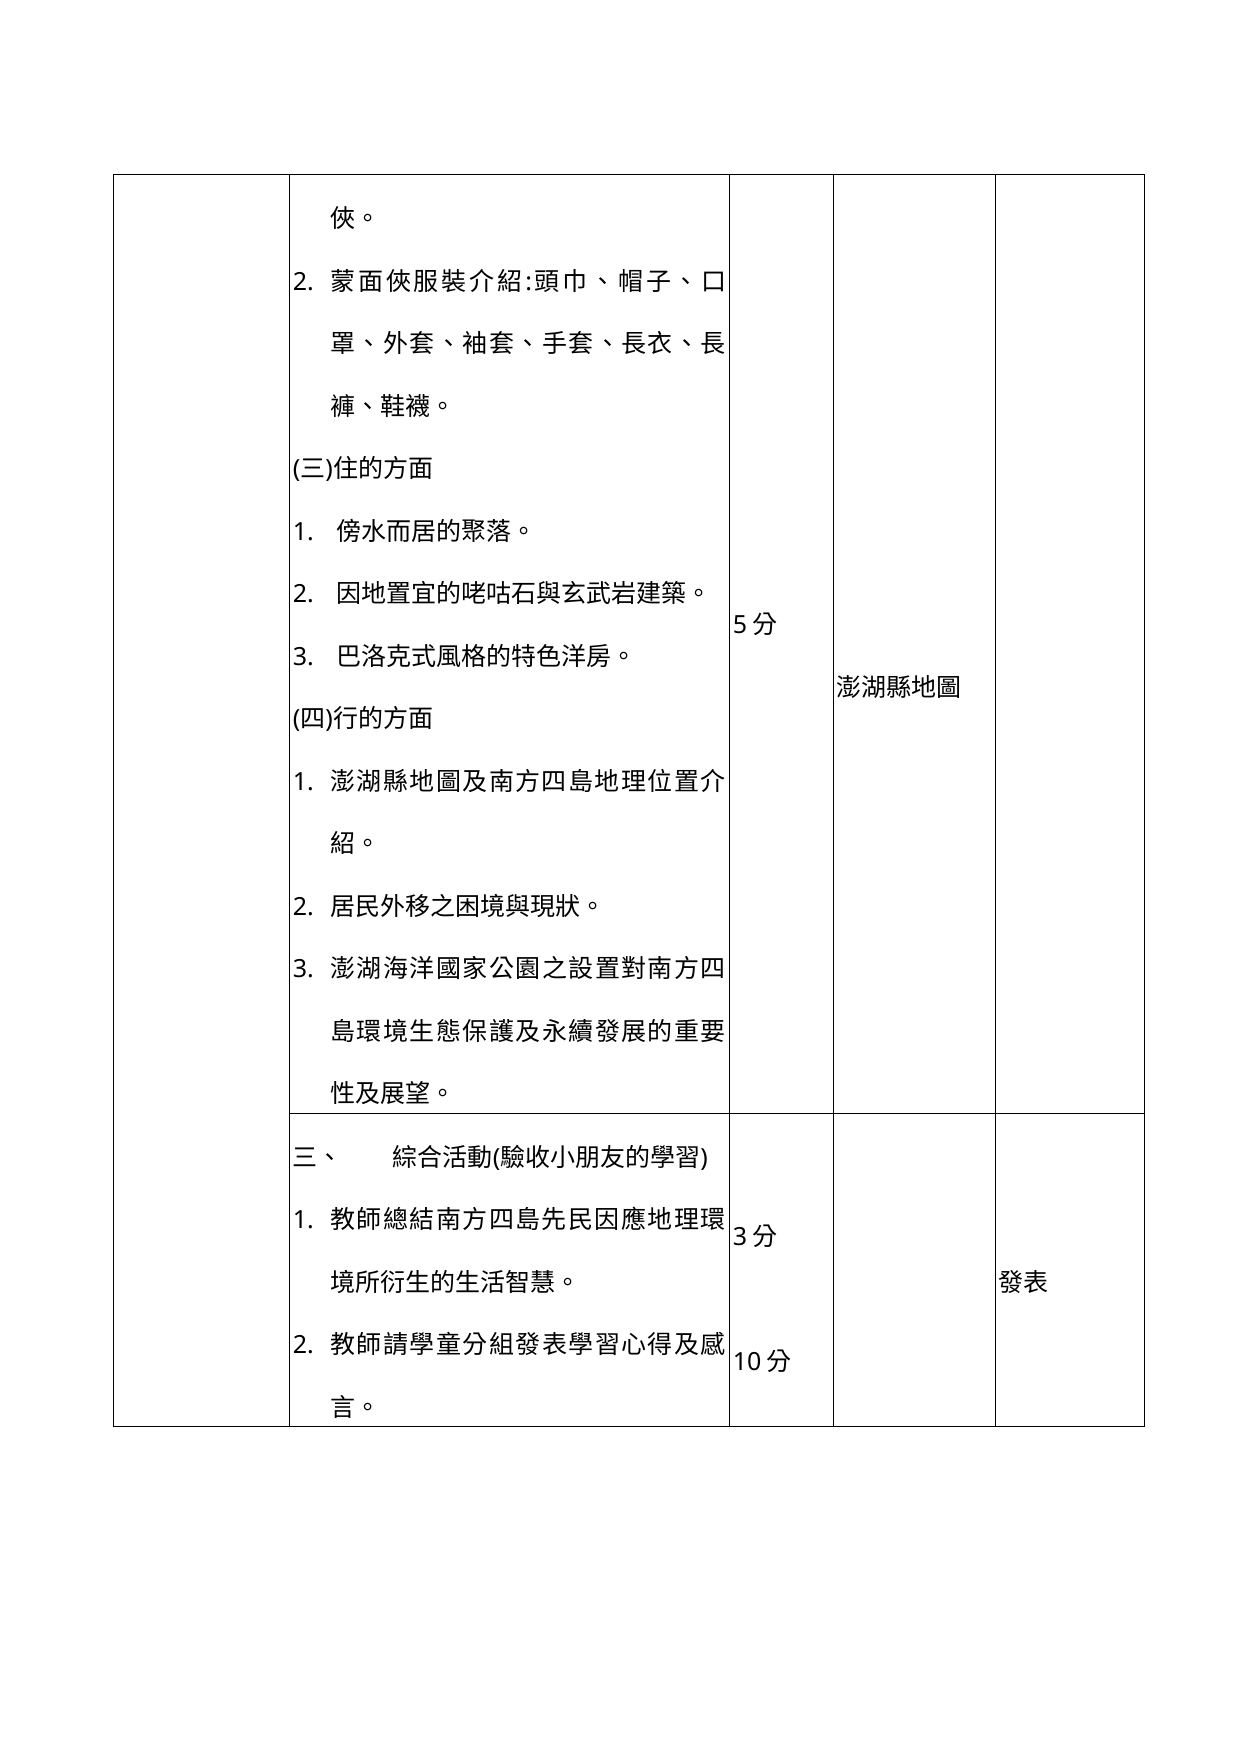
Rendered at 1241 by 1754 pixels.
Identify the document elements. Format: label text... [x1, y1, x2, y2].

table_cell 5分 [730, 175, 833, 1113]
table_cell [1145, 174, 1149, 1113]
table_cell 發展活動 食的方面 菜宅:為抵禦強勁北風，利用當地石材所建造。 菜脯乾:居民在貧瘠的土地上種出抗乾旱的蘿蔔，並利用海鹽、強日照及東北季風曝曬而成且風味獨特。其中「西吉菜脯」最為人所稱道。 衣的方面 因應強勁東北季風及毒辣太陽，婦女於田間工作，採蛤均包成”蒙面俠。 蒙面俠服裝介紹:頭巾、帽子、口罩、外套、袖套、手套、長衣、長褲、鞋襪。 住的方面 傍水而居的聚落。 因地置宜的咾咕石與玄武岩建築。 巴洛克式風格的特色洋房。 行的方面 澎湖縣地圖及南方四島地理位置介紹。 居民外移之困境與現狀。 澎湖海洋國家公園之設置對南方四島環境生態保護及永續發展的重要性及展望。 [290, 175, 729, 1113]
table_cell [114, 175, 289, 1426]
table_cell 3分 10分 [730, 1114, 833, 1426]
table_cell 澎湖縣地圖 [834, 175, 995, 1113]
table_cell [1145, 1113, 1149, 1426]
table_cell 綜合活動(驗收小朋友的學習) 教師總結南方四島先民因應地理環境所衍生的生活智慧。 教師請學童分組發表學習心得及感言。 [290, 1114, 729, 1426]
table_cell [996, 175, 1144, 1113]
table_cell 發表 [996, 1114, 1144, 1426]
table_cell [834, 1114, 995, 1426]
